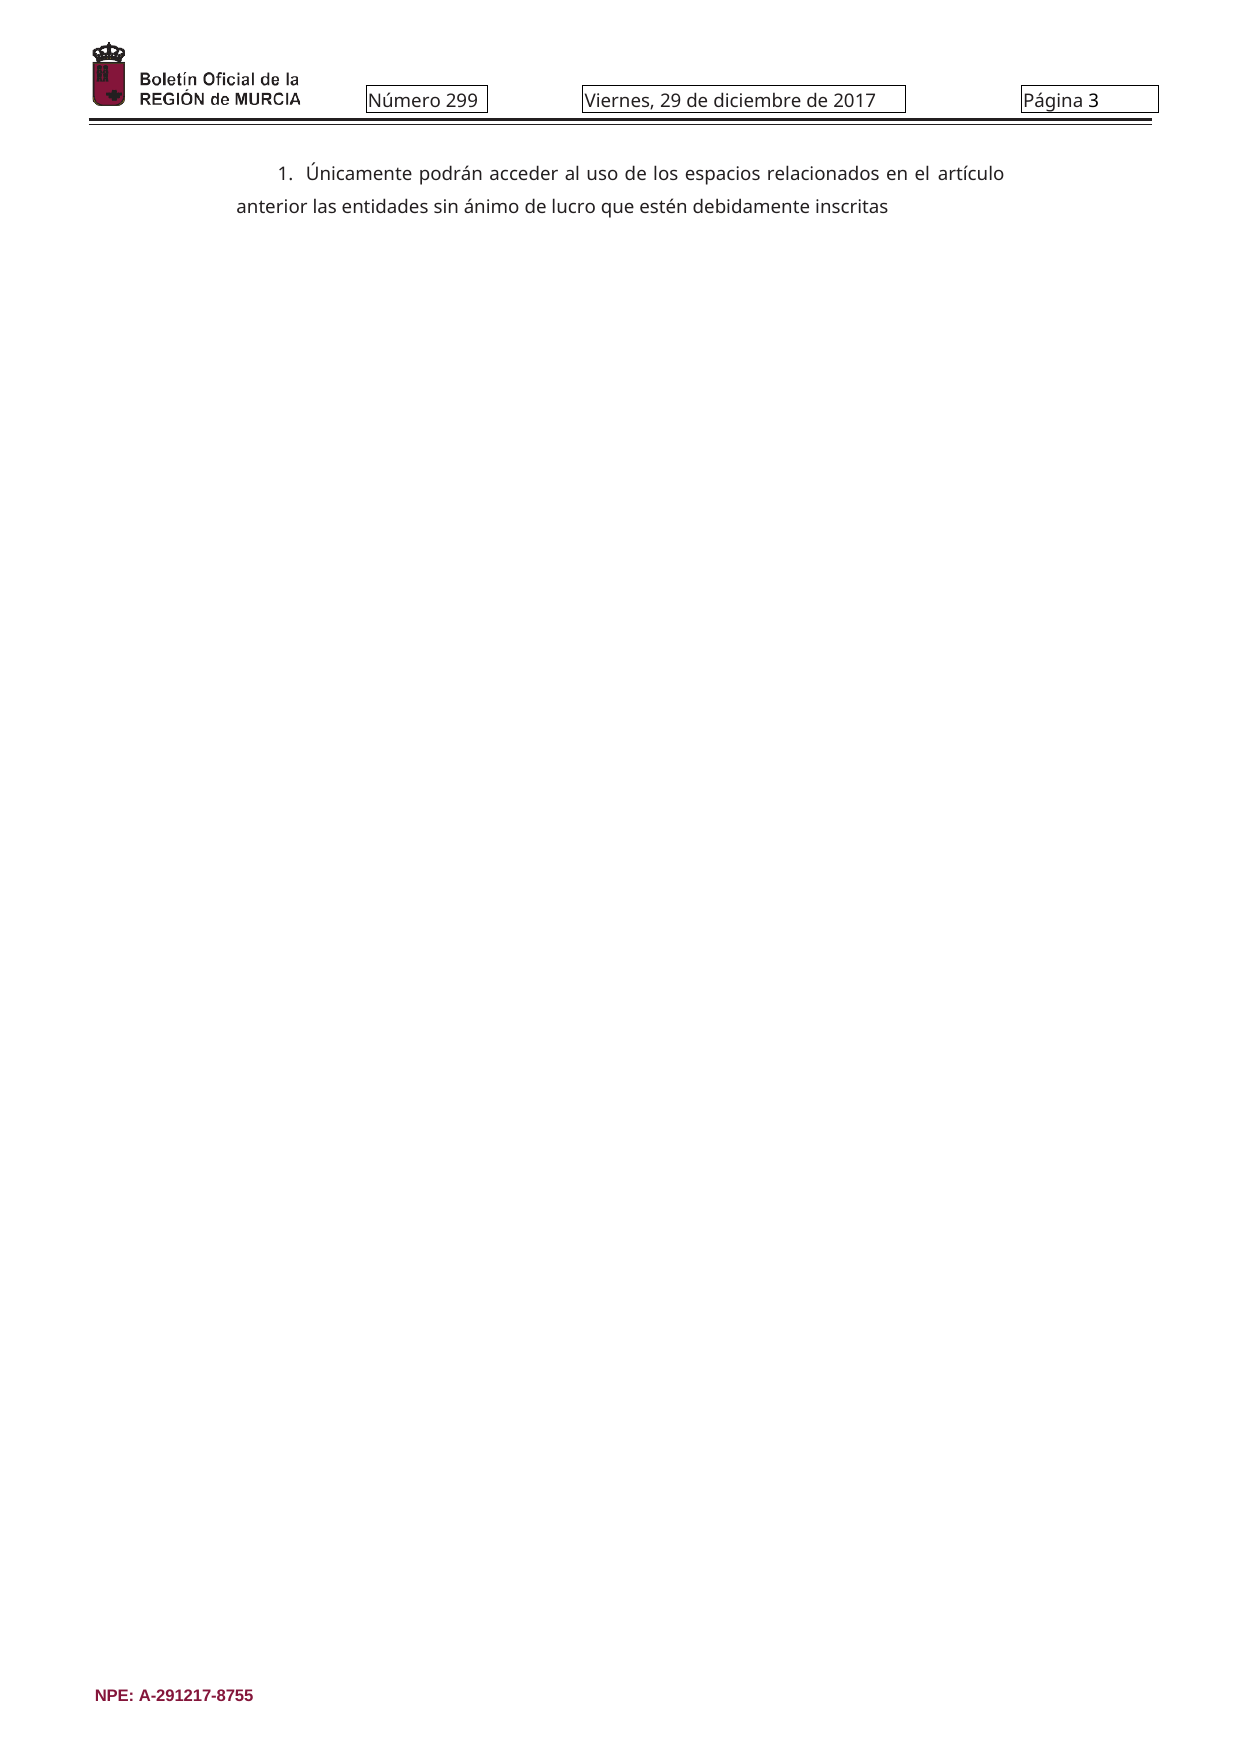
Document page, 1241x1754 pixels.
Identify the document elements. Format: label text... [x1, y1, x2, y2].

list Únicamente podrán acceder al uso de los espacios relacionados en el artículo anterior las entidades sin ánimo de lucro que estén debidamente inscritas [236, 160, 1004, 218]
picture [140, 72, 301, 105]
picture [92, 42, 125, 106]
